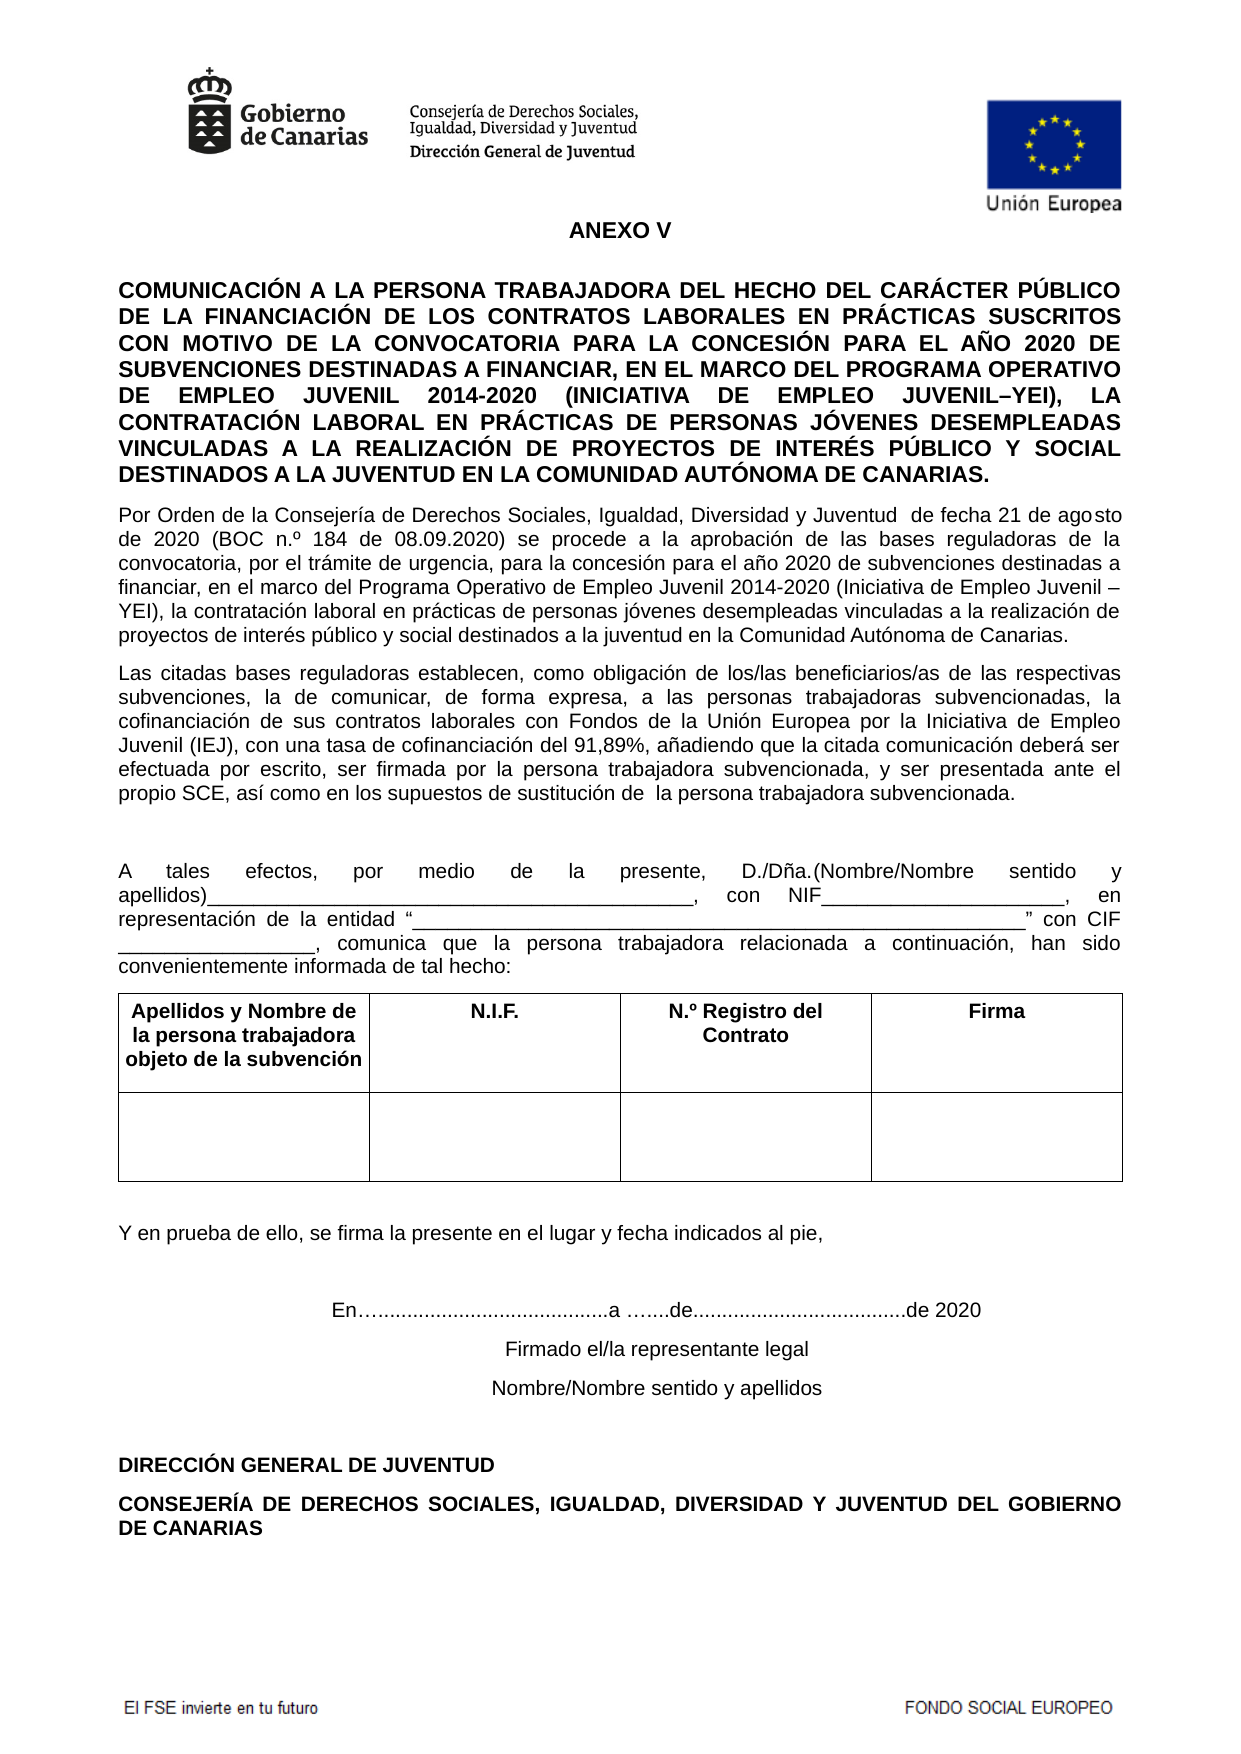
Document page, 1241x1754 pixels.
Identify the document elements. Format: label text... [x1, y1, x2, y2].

table_cell [621, 1093, 871, 1181]
text COMUNICACIÓN A LA PERSONA TRABAJADORA DEL HECHO DEL CARÁCTER PÚBLICO DE LA FINANCIACIÓN DE LOS CONTRATOS LABORALES EN PRÁCTICAS SUSCRITOS CON MOTIVO DE LA CONVOCATORIA PARA LA CONCESIÓN PARA EL AÑO 2020 DE SUBVENCIONES DESTINADAS A FINANCIAR, EN EL MARCO DEL PROGRAMA OPERATIVO DE EMPLEO JUVENIL 2014-2020 (INICIATIVA DE EMPLEO JUVENIL–YEI), LA CONTRATACIÓN LABORAL EN PRÁCTICAS DE PERSONAS JÓVENES DESEMPLEADAS VINCULADAS A LA REALIZACIÓN DE PROYECTOS DE INTERÉS PÚBLICO Y SOCIAL DESTINADOS A LA JUVENTUD EN LA COMUNIDAD AUTÓNOMA DE CANARIAS. [118, 277, 1122, 488]
table_header N.º Registro del Contrato [621, 994, 871, 1092]
table_header Apellidos y Nombre de la persona trabajadora objeto de la subvención [119, 994, 369, 1092]
text Firmado el/la representante legal [192, 1337, 1122, 1361]
text Nombre/Nombre sentido y apellidos [192, 1375, 1122, 1399]
text ANEXO V [118, 195, 1122, 243]
table_header Firma [872, 994, 1122, 1092]
table_header N.I.F. [370, 994, 620, 1092]
text Por Orden de la Consejería de Derechos Sociales, Igualdad, Diversidad y Juventud de fecha 21 de agosto de 2020 (BOC n.º 184 de 08.09.2020) se procede a la aprobación de las bases reguladoras de la convocatoria, por el trámite de urgencia, para la concesión para el año 2020 de subvenciones destinadas a financiar, en el marco del Programa Operativo de Empleo Juvenil 2014-2020 (Iniciativa de Empleo Juvenil – YEI), la contratación laboral en prácticas de personas jóvenes desempleadas vinculadas a la realización de proyectos de interés público y social destinados a la juventud en la Comunidad Autónoma de Canarias. [118, 503, 1122, 646]
text CONSEJERÍA DE DERECHOS SOCIALES, IGUALDAD, DIVERSIDAD Y JUVENTUD DEL GOBIERNO DE CANARIAS [118, 1492, 1122, 1539]
table_cell [119, 1093, 369, 1181]
picture [118, 1693, 1123, 1727]
text Y en prueba de ello, se firma la presente en el lugar y fecha indicados al pie, [118, 1220, 1122, 1244]
table_cell [872, 1093, 1122, 1181]
text En…........................................a …....de.....................................de 2020 [192, 1298, 1122, 1322]
text Las citadas bases reguladoras establecen, como obligación de los/las beneficiarios/as de las respectivas subvenciones, la de comunicar, de forma expresa, a las personas trabajadoras subvencionadas, la cofinanciación de sus contratos laborales con Fondos de la Unión Europea por la Iniciativa de Empleo Juvenil (IEJ), con una tasa de cofinanciación del 91,89%, añadiendo que la citada comunicación deberá ser efectuada por escrito, ser firmada por la persona trabajadora subvencionada, y ser presentada ante el propio SCE, así como en los supuestos de sustitución de la persona trabajadora subvencionada. [118, 661, 1122, 805]
picture [145, 45, 672, 195]
text DIRECCIÓN GENERAL DE JUVENTUD [118, 1453, 1122, 1477]
table_cell [370, 1093, 620, 1181]
text A tales efectos, por medio de la presente, D./Dña.(Nombre/Nombre sentido y apellidos)__________________________________________, con NIF_____________________, en representación de la entidad “_____________________________________________________” con CIF _________________, comunica que la persona trabajadora relacionada a continuación, han sido convenientemente informada de tal hecho: [118, 858, 1122, 978]
